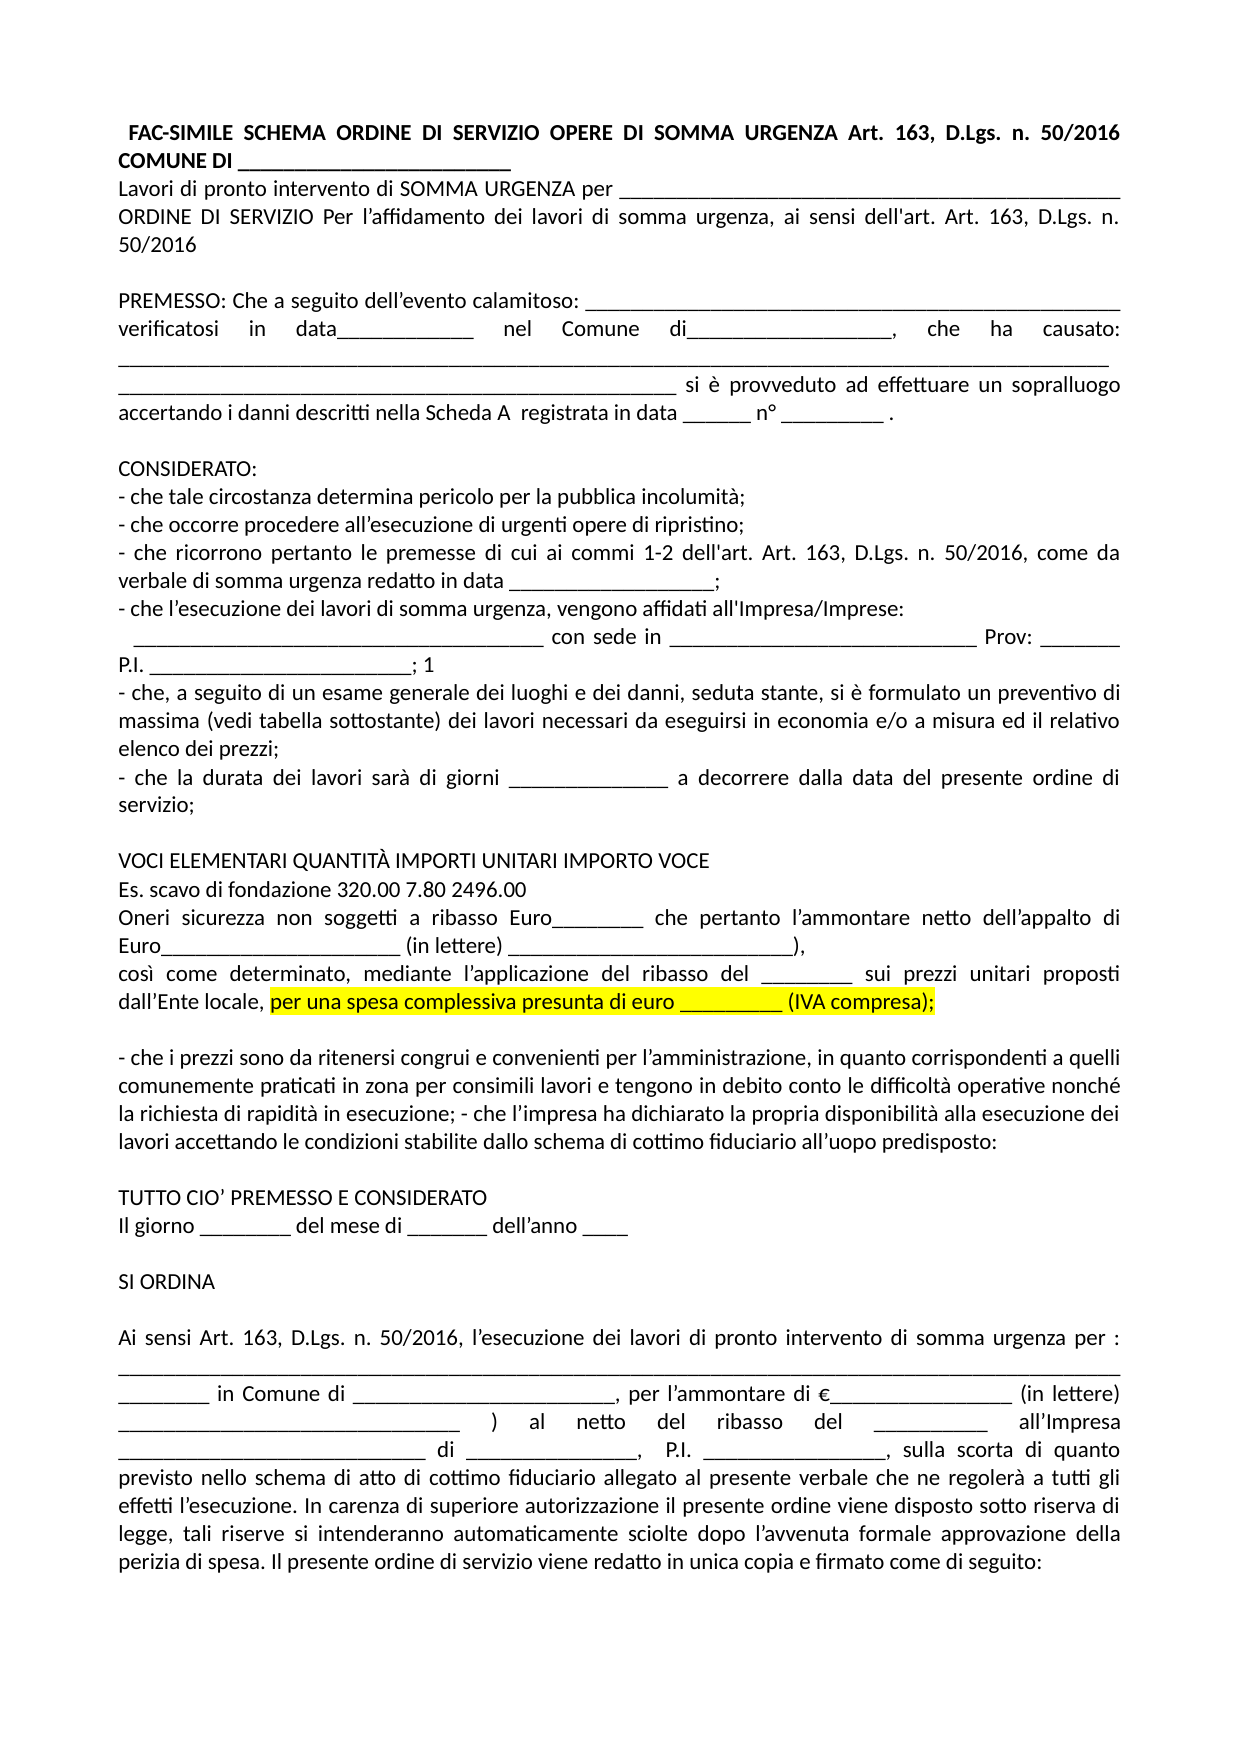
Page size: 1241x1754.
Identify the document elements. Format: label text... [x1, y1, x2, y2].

text VOCI ELEMENTARI QUANTITÀ IMPORTI UNITARI IMPORTO VOCE [118, 847, 1122, 875]
text FAC-SIMILE SCHEMA ORDINE DI SERVIZIO OPERE DI SOMMA URGENZA Art. 163, D.Lgs. n. 50/2016 COMUNE DI ________________________ [118, 118, 1122, 174]
text così come determinato, mediante l’applicazione del ribasso del ________ sui prezzi unitari proposti dall’Ente locale, per una spesa complessiva presunta di euro _________ (IVA compresa); [118, 959, 1122, 1015]
text - che ricorrono pertanto le premesse di cui ai commi 1-2 dell'art. Art. 163, D.Lgs. n. 50/2016, come da verbale di somma urgenza redatto in data __________________; [118, 538, 1122, 594]
text SI ORDINA [118, 1267, 1122, 1295]
text Oneri sicurezza non soggetti a ribasso Euro________ che pertanto l’ammontare netto dell’appalto di Euro_____________________ (in lettere) _________________________), [118, 903, 1122, 959]
text Es. scavo di fondazione 320.00 7.80 2496.00 [118, 875, 1122, 903]
text - che la durata dei lavori sarà di giorni ______________ a decorrere dalla data del presente ordine di servizio; [118, 763, 1122, 819]
text Il giorno ________ del mese di _______ dell’anno ____ [118, 1211, 1122, 1239]
text Lavori di pronto intervento di SOMMA URGENZA per ____________________________________________ ORDINE DI SERVIZIO Per l’affidamento dei lavori di somma urgenza, ai sensi dell'art. Art. 163, D.Lgs. n. 50/2016 [118, 174, 1122, 258]
text PREMESSO: Che a seguito dell’evento calamitoso: _______________________________________________ verificatosi in data____________ nel Comune di__________________, che ha causato: _______________________________________________________________________________________ _________________________________________________ si è provveduto ad effettuare un sopralluogo accertando i danni descritti nella Scheda A registrata in data ______ n° _________ . [118, 286, 1122, 426]
text CONSIDERATO: [118, 454, 1122, 482]
text - che occorre procedere all’esecuzione di urgenti opere di ripristino; [118, 510, 1122, 538]
text - che i prezzi sono da ritenersi congrui e convenienti per l’amministrazione, in quanto corrispondenti a quelli comunemente praticati in zona per consimili lavori e tengono in debito conto le difficoltà operative nonché la richiesta di rapidità in esecuzione; - che l’impresa ha dichiarato la propria disponibilità alla esecuzione dei lavori accettando le condizioni stabilite dallo schema di cottimo fiduciario all’uopo predisposto: [118, 1043, 1122, 1155]
text Ai sensi Art. 163, D.Lgs. n. 50/2016, l’esecuzione dei lavori di pronto intervento di somma urgenza per : ________________________________________________________________________________________________ in Comune di _______________________, per l’ammontare di €________________ (in lettere) ______________________________ ) al netto del ribasso del __________ all’Impresa ___________________________ di _______________, P.I. ________________, sulla scorta di quanto previsto nello schema di atto di cottimo fiduciario allegato al presente verbale che ne regolerà a tutti gli effetti l’esecuzione. In carenza di superiore autorizzazione il presente ordine viene disposto sotto riserva di legge, tali riserve si intenderanno automaticamente sciolte dopo l’avvenuta formale approvazione della perizia di spesa. Il presente ordine di servizio viene redatto in unica copia e firmato come di seguito: [118, 1323, 1122, 1575]
text - che tale circostanza determina pericolo per la pubblica incolumità; [118, 482, 1122, 510]
text TUTTO CIO’ PREMESSO E CONSIDERATO [118, 1183, 1122, 1211]
text ____________________________________ con sede in ___________________________ Prov: _______ P.I. _______________________; 1 [118, 622, 1122, 678]
text - che l’esecuzione dei lavori di somma urgenza, vengono affidati all'Impresa/Imprese: [118, 594, 1122, 622]
text - che, a seguito di un esame generale dei luoghi e dei danni, seduta stante, si è formulato un preventivo di massima (vedi tabella sottostante) dei lavori necessari da eseguirsi in economia e/o a misura ed il relativo elenco dei prezzi; [118, 678, 1122, 763]
